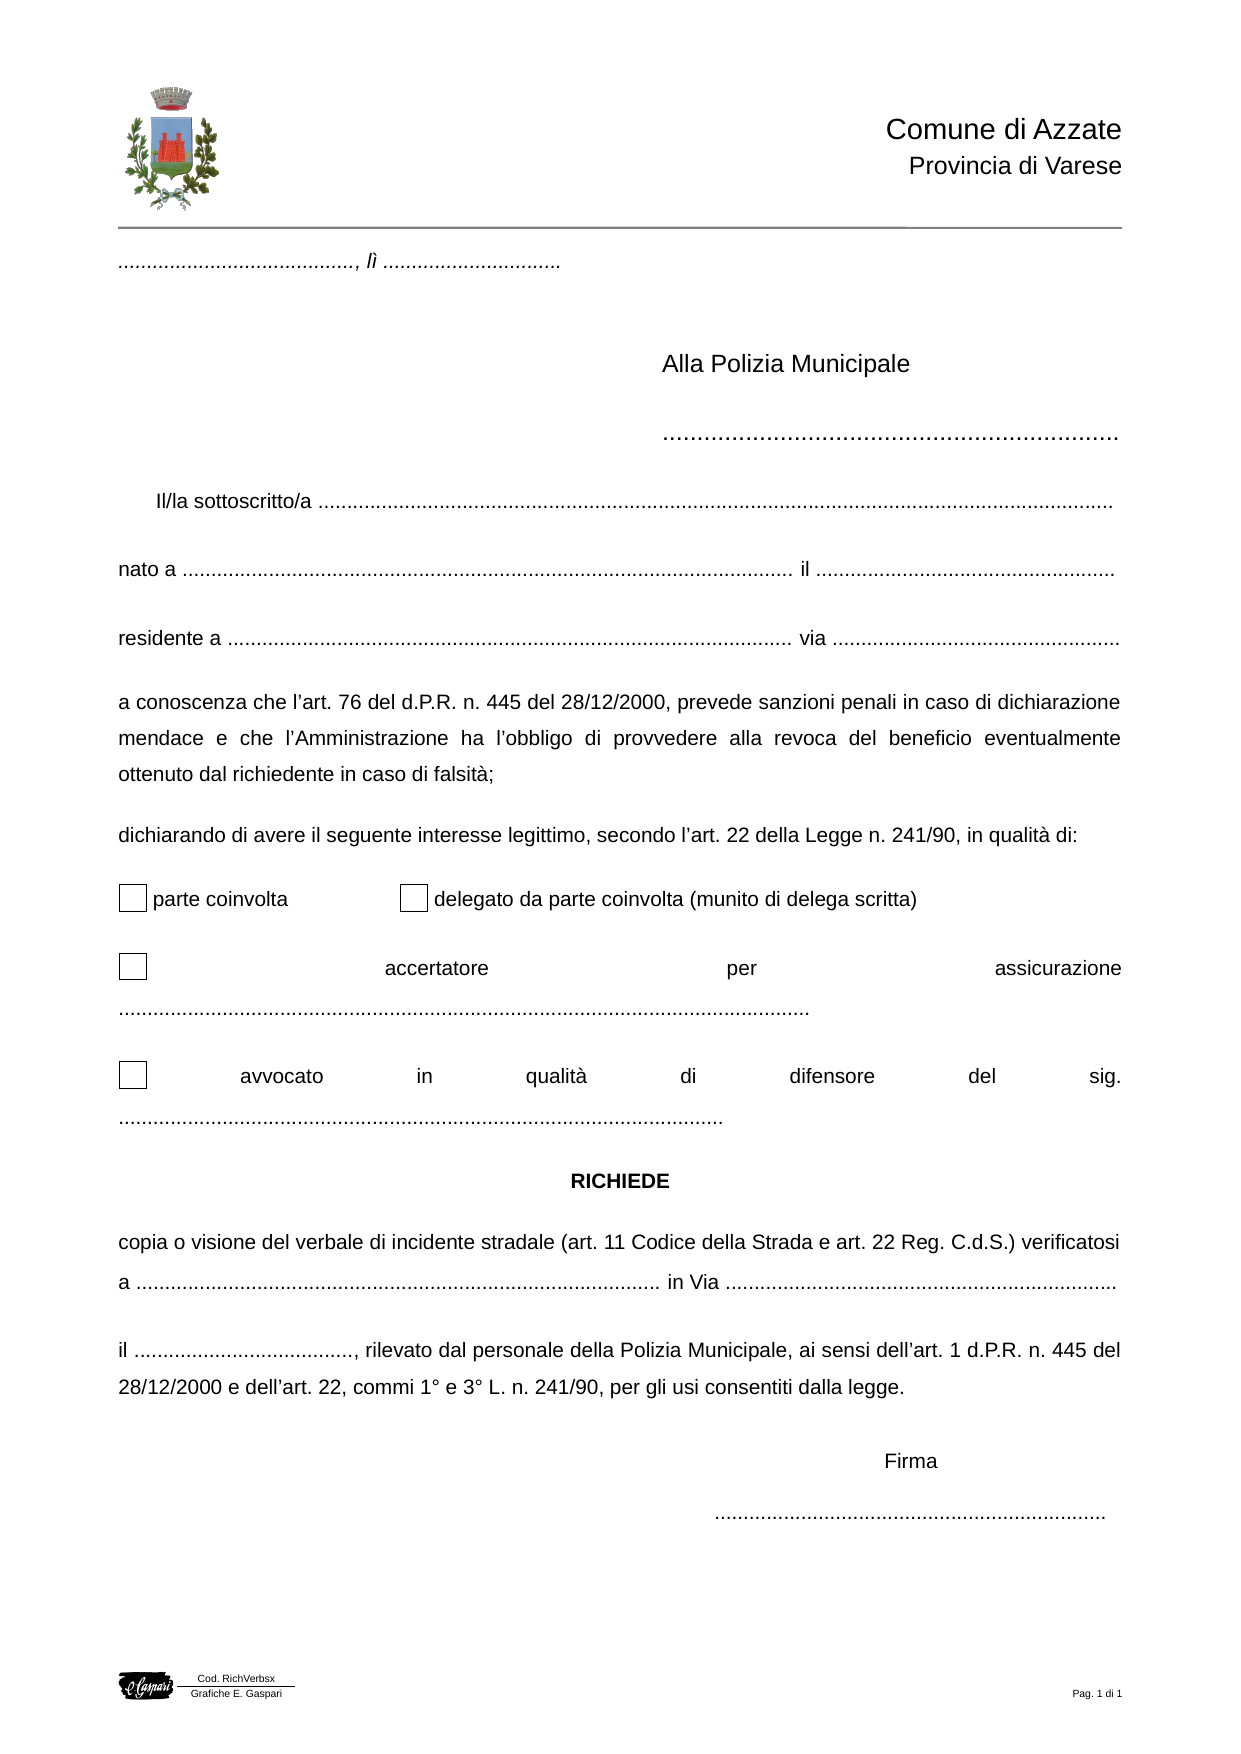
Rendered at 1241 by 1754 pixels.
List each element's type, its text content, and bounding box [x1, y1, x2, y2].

text accertatore per assicurazione ........................................................................................................................ [118, 952, 1122, 1021]
text Firma [699, 1448, 1122, 1472]
text residente a .................................................................................................. via .................................................. [118, 622, 1122, 650]
text ........................................., lì ............................... [118, 245, 1122, 274]
text avvocato in qualità di difensore del sig. ......................................................................................................... [118, 1060, 1122, 1130]
picture [118, 1671, 174, 1700]
text copia o visione del verbale di incidente stradale (art. 11 Codice della Strada e art. 22 Reg. C.d.S.) verificatosi a ........................................................................................... in Via .................................................................... [118, 1230, 1122, 1295]
text .................................................................... [699, 1496, 1122, 1525]
text .................................................................. [118, 417, 1122, 446]
text RICHIEDE [118, 1169, 1122, 1193]
text a conoscenza che l’art. 76 del d.P.R. n. 445 del 28/12/2000, prevede sanzioni penali in caso di dichiarazione mendace e che l’Amministrazione ha l’obbligo di provvedere alla revoca del beneficio eventualmente ottenuto dal richiedente in caso di falsità; [118, 690, 1122, 786]
text Comune di Azzate [224, 112, 1122, 146]
text Alla Polizia Municipale [118, 349, 1122, 378]
text nato a .......................................................................................................... il .................................................... [118, 553, 1122, 582]
text Provincia di Varese [224, 151, 1122, 180]
text dichiarando di avere il seguente interesse legittimo, secondo l’art. 22 della Legge n. 241/90, in qualità di: [118, 822, 1122, 846]
text Il/la sottoscritto/a .......................................................................................................................................... [118, 485, 1122, 514]
text parte coinvolta delegato da parte coinvolta (munito di delega scritta) [118, 883, 1122, 912]
text il ......................................, rilevato dal personale della Polizia Municipale, ai sensi dell’art. 1 d.P.R. n. 445 del 28/12/2000 e dell’art. 22, commi 1° e 3° L. n. 241/90, per gli usi consentiti dalla legge. [118, 1334, 1122, 1399]
picture [122, 82, 224, 213]
